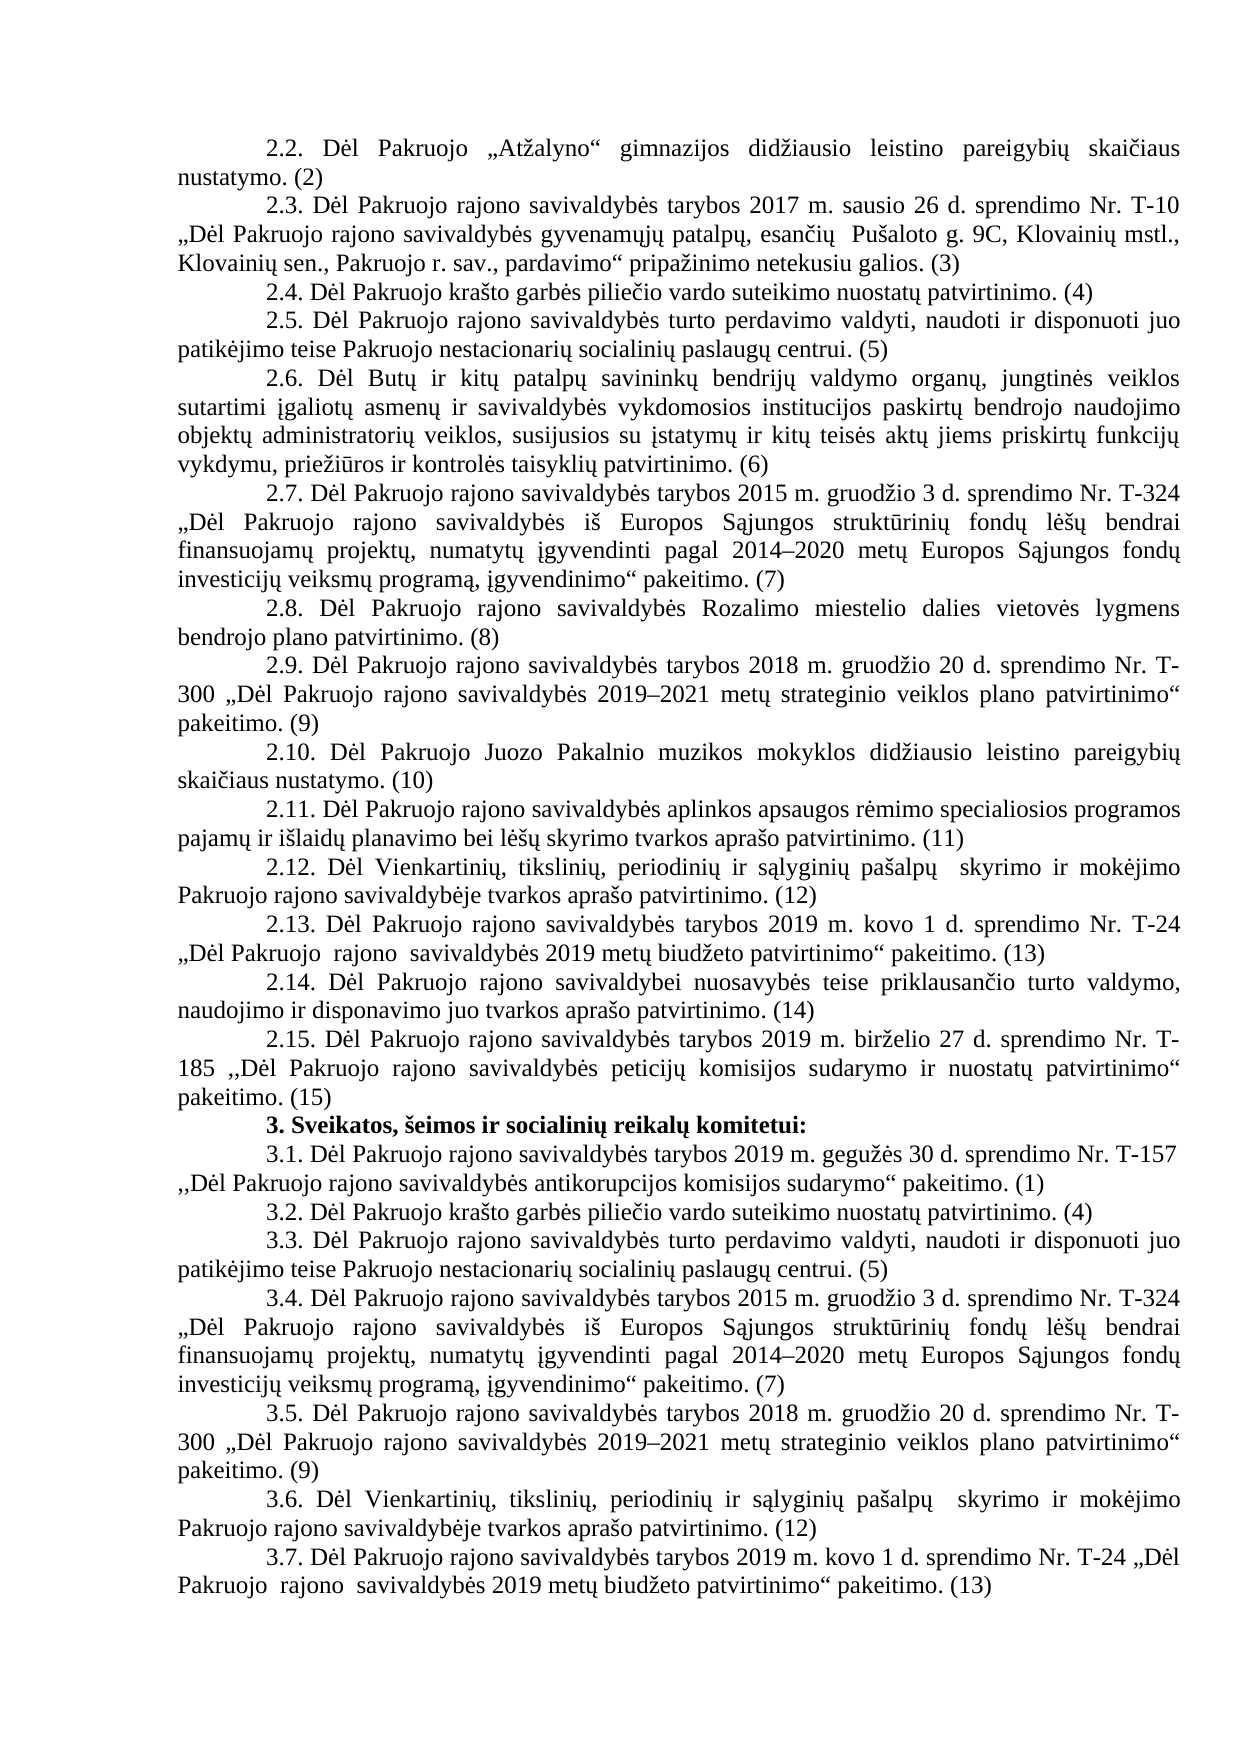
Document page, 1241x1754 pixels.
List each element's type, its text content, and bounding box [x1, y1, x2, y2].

text 2.6. Dėl Butų ir kitų patalpų savininkų bendrijų valdymo organų, jungtinės veiklos sutartimi įgaliotų asmenų ir savivaldybės vykdomosios institucijos paskirtų bendrojo naudojimo objektų administratorių veiklos, susijusios su įstatymų ir kitų teisės aktų jiems priskirtų funkcijų vykdymu, priežiūros ir kontrolės taisyklių patvirtinimo. (6) [177, 363, 1181, 478]
text 2.10. Dėl Pakruojo Juozo Pakalnio muzikos mokyklos didžiausio leistino pareigybių skaičiaus nustatymo. (10) [177, 737, 1181, 794]
text 2.12. Dėl Vienkartinių, tikslinių, periodinių ir sąlyginių pašalpų skyrimo ir mokėjimo Pakruojo rajono savivaldybėje tvarkos aprašo patvirtinimo. (12) [177, 852, 1181, 909]
text 3. Sveikatos, šeimos ir socialinių reikalų komitetui: [165, 1110, 1181, 1139]
list 3.6. Dėl Vienkartinių, tikslinių, periodinių ir sąlyginių pašalpų skyrimo ir mokėjimo Pakruojo rajono savivaldybėje tvarkos aprašo patvirtinimo. (12) [177, 1484, 1181, 1542]
text 2.14. Dėl Pakruojo rajono savivaldybei nuosavybės teise priklausančio turto valdymo, naudojimo ir disponavimo juo tvarkos aprašo patvirtinimo. (14) [177, 967, 1181, 1024]
text 3.7. Dėl Pakruojo rajono savivaldybės tarybos 2019 m. kovo 1 d. sprendimo Nr. T-24 „Dėl Pakruojo rajono savivaldybės 2019 metų biudžeto patvirtinimo“ pakeitimo. (13) [177, 1542, 1181, 1599]
text 3.4. Dėl Pakruojo rajono savivaldybės tarybos 2015 m. gruodžio 3 d. sprendimo Nr. T-324 „Dėl Pakruojo rajono savivaldybės iš Europos Sąjungos struktūrinių fondų lėšų bendrai finansuojamų projektų, numatytų įgyvendinti pagal 2014–2020 metų Europos Sąjungos fondų investicijų veiksmų programą, įgyvendinimo“ pakeitimo. (7) [177, 1283, 1181, 1398]
text 3.3. Dėl Pakruojo rajono savivaldybės turto perdavimo valdyti, naudoti ir disponuoti juo patikėjimo teise Pakruojo nestacionarių socialinių paslaugų centrui. (5) [177, 1225, 1181, 1283]
text 2.8. Dėl Pakruojo rajono savivaldybės Rozalimo miestelio dalies vietovės lygmens bendrojo plano patvirtinimo. (8) [177, 593, 1181, 650]
text 2.9. Dėl Pakruojo rajono savivaldybės tarybos 2018 m. gruodžio 20 d. sprendimo Nr. T-300 „Dėl Pakruojo rajono savivaldybės 2019–2021 metų strateginio veiklos plano patvirtinimo“ pakeitimo. (9) [177, 650, 1181, 737]
text 2.4. Dėl Pakruojo krašto garbės piliečio vardo suteikimo nuostatų patvirtinimo. (4) [177, 277, 1181, 305]
text 2.7. Dėl Pakruojo rajono savivaldybės tarybos 2015 m. gruodžio 3 d. sprendimo Nr. T-324 „Dėl Pakruojo rajono savivaldybės iš Europos Sąjungos struktūrinių fondų lėšų bendrai finansuojamų projektų, numatytų įgyvendinti pagal 2014–2020 metų Europos Sąjungos fondų investicijų veiksmų programą, įgyvendinimo“ pakeitimo. (7) [177, 478, 1181, 593]
text 2.3. Dėl Pakruojo rajono savivaldybės tarybos 2017 m. sausio 26 d. sprendimo Nr. T-10 „Dėl Pakruojo rajono savivaldybės gyvenamųjų patalpų, esančių Pušaloto g. 9C, Klovainių mstl., Klovainių sen., Pakruojo r. sav., pardavimo“ pripažinimo netekusiu galios. (3) [177, 190, 1181, 277]
text 2.15. Dėl Pakruojo rajono savivaldybės tarybos 2019 m. birželio 27 d. sprendimo Nr. T-185 ,,Dėl Pakruojo rajono savivaldybės peticijų komisijos sudarymo ir nuostatų patvirtinimo“ pakeitimo. (15) [177, 1024, 1181, 1110]
text 2.11. Dėl Pakruojo rajono savivaldybės aplinkos apsaugos rėmimo specialiosios programos pajamų ir išlaidų planavimo bei lėšų skyrimo tvarkos aprašo patvirtinimo. (11) [177, 794, 1181, 852]
list 3.5. Dėl Pakruojo rajono savivaldybės tarybos 2018 m. gruodžio 20 d. sprendimo Nr. T-300 „Dėl Pakruojo rajono savivaldybės 2019–2021 metų strateginio veiklos plano patvirtinimo“ pakeitimo. (9) [177, 1398, 1181, 1484]
text 2.2. Dėl Pakruojo „Atžalyno“ gimnazijos didžiausio leistino pareigybių skaičiaus nustatymo. (2) [177, 133, 1181, 190]
text 2.13. Dėl Pakruojo rajono savivaldybės tarybos 2019 m. kovo 1 d. sprendimo Nr. T-24 „Dėl Pakruojo rajono savivaldybės 2019 metų biudžeto patvirtinimo“ pakeitimo. (13) [177, 909, 1181, 967]
text 2.5. Dėl Pakruojo rajono savivaldybės turto perdavimo valdyti, naudoti ir disponuoti juo patikėjimo teise Pakruojo nestacionarių socialinių paslaugų centrui. (5) [177, 305, 1181, 363]
text 3.1. Dėl Pakruojo rajono savivaldybės tarybos 2019 m. gegužės 30 d. sprendimo Nr. T-157 ,,Dėl Pakruojo rajono savivaldybės antikorupcijos komisijos sudarymo“ pakeitimo. (1) [177, 1139, 1181, 1197]
text 3.2. Dėl Pakruojo krašto garbės piliečio vardo suteikimo nuostatų patvirtinimo. (4) [177, 1197, 1181, 1225]
